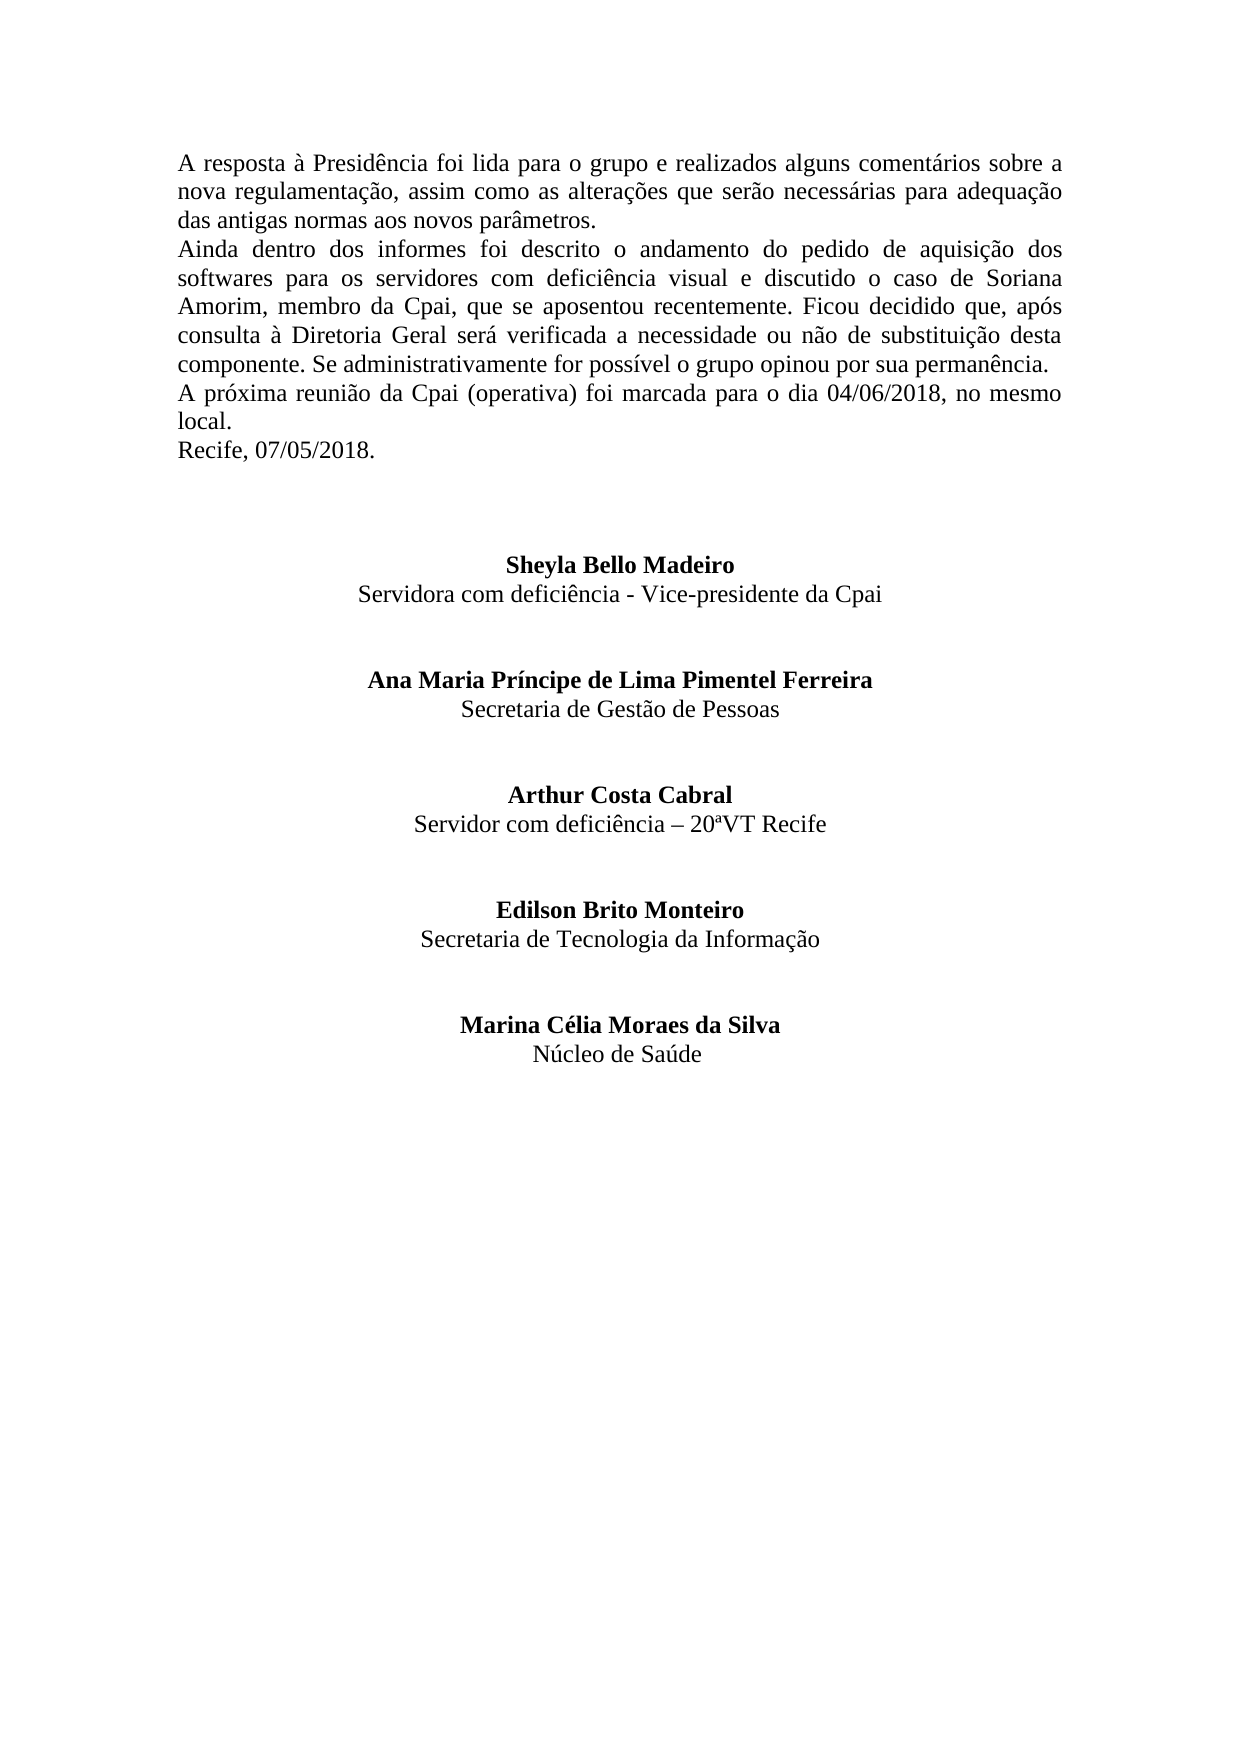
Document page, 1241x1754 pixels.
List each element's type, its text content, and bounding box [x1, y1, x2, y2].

text Servidora com deficiência - Vice-presidente da Cpai [177, 579, 1063, 608]
text Núcleo de Saúde [177, 1039, 1063, 1068]
text A resposta à Presidência foi lida para o grupo e realizados alguns comentários sobre a nova regulamentação, assim como as alterações que serão necessárias para adequação das antigas normas aos novos parâmetros. [177, 148, 1063, 234]
text Ana Maria Príncipe de Lima Pimentel Ferreira [177, 665, 1063, 694]
text Secretaria de Tecnologia da Informação [177, 924, 1063, 953]
text Recife, 07/05/2018. [177, 435, 1063, 464]
text Edilson Brito Monteiro [177, 895, 1063, 924]
text A próxima reunião da Cpai (operativa) foi marcada para o dia 04/06/2018, no mesmo local. [177, 378, 1063, 435]
text Sheyla Bello Madeiro [177, 550, 1063, 579]
text Marina Célia Moraes da Silva [177, 1010, 1063, 1039]
text Secretaria de Gestão de Pessoas [177, 694, 1063, 723]
text Ainda dentro dos informes foi descrito o andamento do pedido de aquisição dos softwares para os servidores com deficiência visual e discutido o caso de Soriana Amorim, membro da Cpai, que se aposentou recentemente. Ficou decidido que, após consulta à Diretoria Geral será verificada a necessidade ou não de substituição desta componente. Se administrativamente for possível o grupo opinou por sua permanência. [177, 234, 1063, 378]
text Servidor com deficiência – 20ªVT Recife [177, 809, 1063, 838]
text Arthur Costa Cabral [177, 780, 1063, 809]
